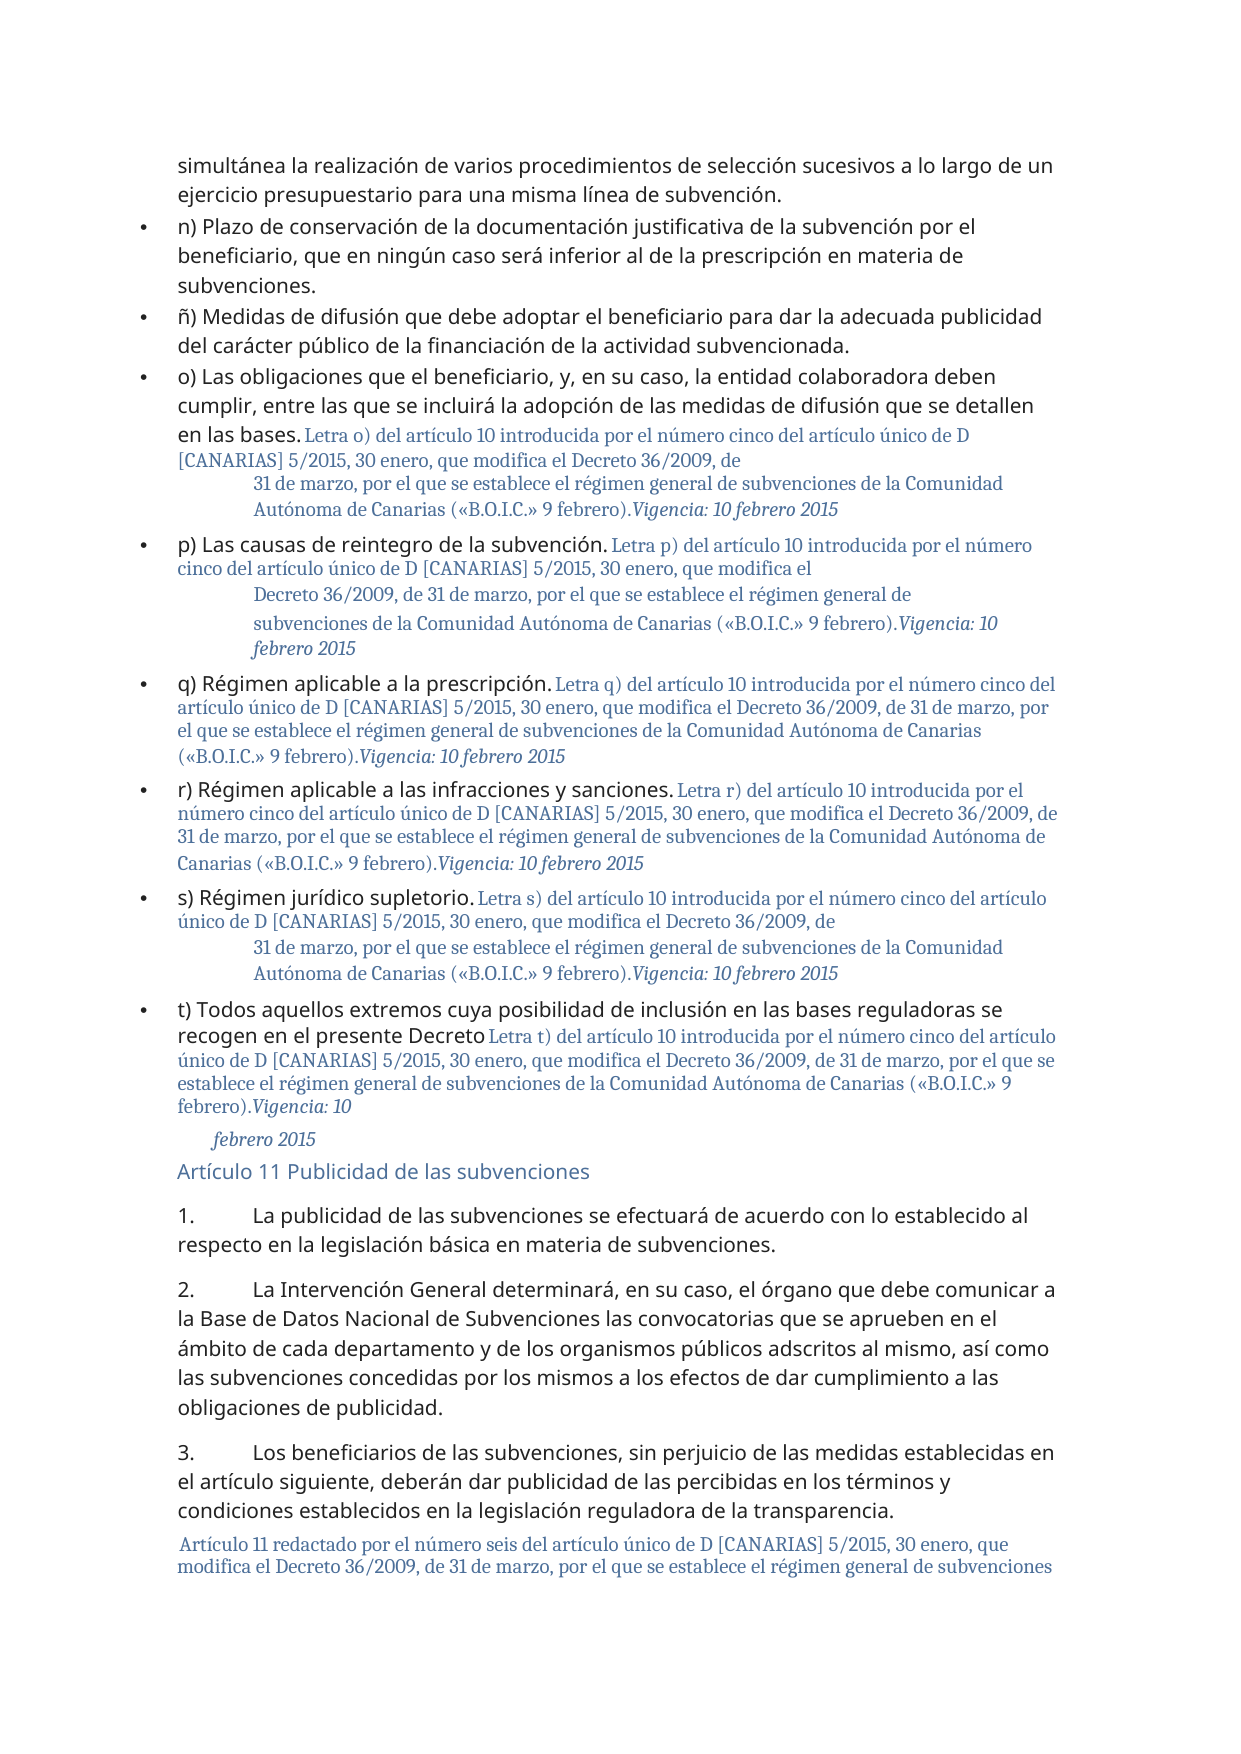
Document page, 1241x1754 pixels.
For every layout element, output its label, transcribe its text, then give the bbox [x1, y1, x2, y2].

text 31 de marzo, por el que se establece el régimen general de subvenciones de la Comunidad Autónoma de Canarias («B.O.I.C.» 9 febrero).Vigencia: 10 febrero 2015 [253, 473, 1063, 522]
text Decreto 36/2009, de 31 de marzo, por el que se establece el régimen general de [253, 583, 1063, 606]
list q) Régimen aplicable a la prescripción.Letra q) del artículo 10 introducida por el número cinco del artículo único de D [CANARIAS] 5/2015, 30 enero, que modifica el Decreto 36/2009, de 31 de marzo, por el que se establece el régimen general de subvenciones de la Comunidad Autónoma de Canarias («B.O.I.C.» 9 febrero).Vigencia: 10 febrero 2015 [140, 671, 1063, 769]
list o) Las obligaciones que el beneficiario, y, en su caso, la entidad colaboradora deben cumplir, entre las que se incluirá la adopción de las medidas de difusión que se detallen en las bases.Letra o) del artículo 10 introducida por el número cinco del artículo único de D [CANARIAS] 5/2015, 30 enero, que modifica el Decreto 36/2009, de [140, 362, 1062, 472]
list t) Todos aquellos extremos cuya posibilidad de inclusión en las bases reguladoras se recogen en el presente DecretoLetra t) del artículo 10 introducida por el número cinco del artículo único de D [CANARIAS] 5/2015, 30 enero, que modifica el Decreto 36/2009, de 31 de marzo, por el que se establece el régimen general de subvenciones de la Comunidad Autónoma de Canarias («B.O.I.C.» 9 febrero).Vigencia: 10 [140, 995, 1063, 1119]
text Artículo 11 redactado por el número seis del artículo único de D [CANARIAS] 5/2015, 30 enero, que modifica el Decreto 36/2009, de 31 de marzo, por el que se establece el régimen general de subvenciones [177, 1534, 1063, 1579]
text febrero 2015 [213, 1124, 1058, 1152]
list p) Las causas de reintegro de la subvención.Letra p) del artículo 10 introducida por el número cinco del artículo único de D [CANARIAS] 5/2015, 30 enero, que modifica el [140, 531, 1063, 581]
list ñ) Medidas de difusión que debe adoptar el beneficiario para dar la adecuada publicidad del carácter público de la financiación de la actividad subvencionada. [140, 302, 1062, 360]
text Artículo 11 Publicidad de las subvenciones [177, 1157, 1063, 1185]
list Los beneficiarios de las subvenciones, sin perjuicio de las medidas establecidas en el artículo siguiente, deberán dar publicidad de las percibidas en los términos y condiciones establecidos en la legislación reguladora de la transparencia. [177, 1438, 1062, 1525]
list s) Régimen jurídico supletorio.Letra s) del artículo 10 introducida por el número cinco del artículo único de D [CANARIAS] 5/2015, 30 enero, que modifica el Decreto 36/2009, de [140, 884, 1063, 933]
list La Intervención General determinará, en su caso, el órgano que debe comunicar a la Base de Datos Nacional de Subvenciones las convocatorias que se aprueben en el ámbito de cada departamento y de los organismos públicos adscritos al mismo, así como las subvenciones concedidas por los mismos a los efectos de dar cumplimiento a las obligaciones de publicidad. [177, 1275, 1062, 1421]
list n) Plazo de conservación de la documentación justificativa de la subvención por el beneficiario, que en ningún caso será inferior al de la prescripción en materia de subvenciones. [140, 212, 1062, 299]
text 31 de marzo, por el que se establece el régimen general de subvenciones de la Comunidad Autónoma de Canarias («B.O.I.C.» 9 febrero).Vigencia: 10 febrero 2015 [253, 937, 1063, 986]
list simultánea la realización de varios procedimientos de selección sucesivos a lo largo de un ejercicio presupuestario para una misma línea de subvención. [140, 151, 1062, 209]
list La publicidad de las subvenciones se efectuará de acuerdo con lo establecido al respecto en la legislación básica en materia de subvenciones. [177, 1201, 1062, 1259]
list r) Régimen aplicable a las infracciones y sanciones.Letra r) del artículo 10 introducida por el número cinco del artículo único de D [CANARIAS] 5/2015, 30 enero, que modifica el Decreto 36/2009, de 31 de marzo, por el que se establece el régimen general de subvenciones de la Comunidad Autónoma de Canarias («B.O.I.C.» 9 febrero).Vigencia: 10 febrero 2015 [140, 776, 1063, 876]
text subvenciones de la Comunidad Autónoma de Canarias («B.O.I.C.» 9 febrero).Vigencia: 10 febrero 2015 [253, 612, 1063, 662]
